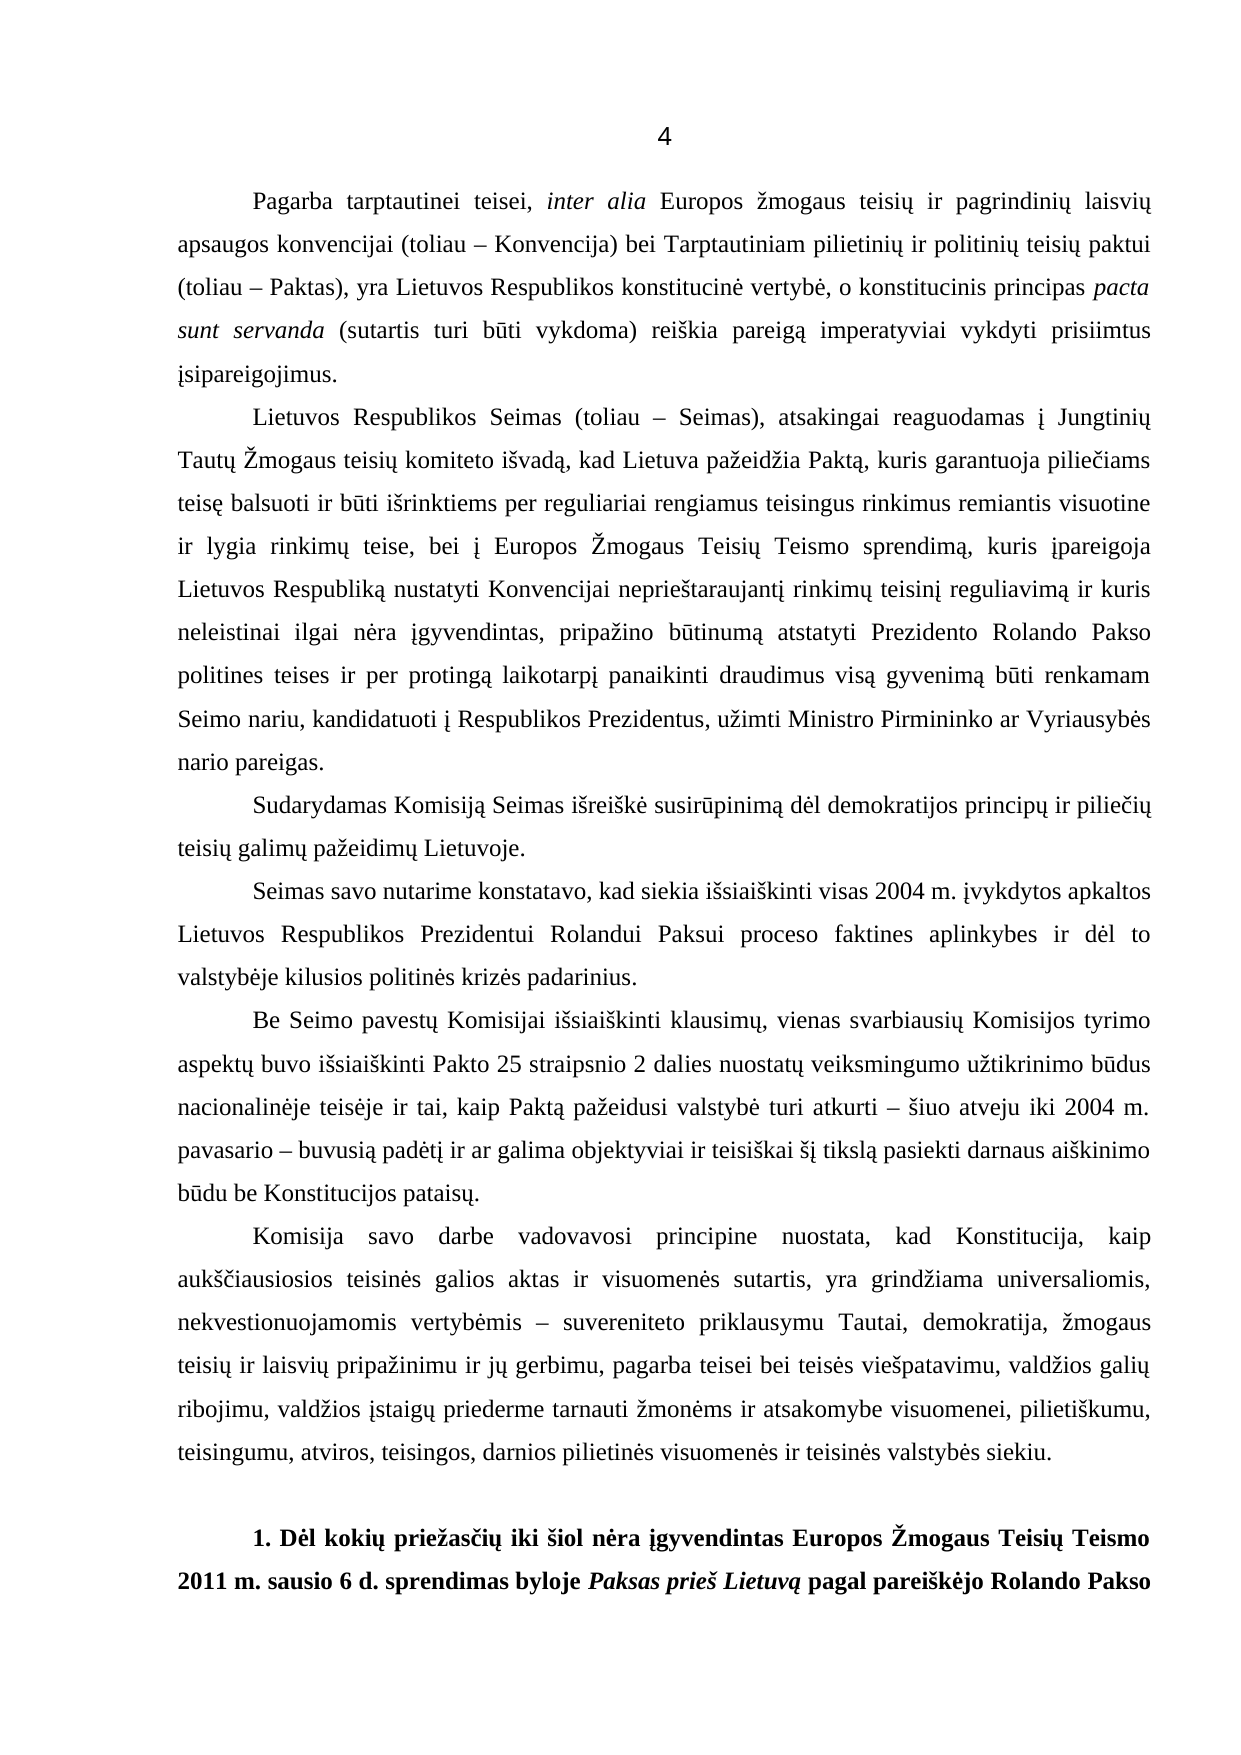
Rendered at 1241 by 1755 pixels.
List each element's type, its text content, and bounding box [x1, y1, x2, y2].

text Pagarba tarptautinei teisei, inter alia Europos žmogaus teisių ir pagrindinių laisvių apsaugos konvencijai (toliau – Konvencija) bei Tarptautiniam pilietinių ir politinių teisių paktui (toliau – Paktas), yra Lietuvos Respublikos konstitucinė vertybė, o konstitucinis principas pacta sunt servanda (sutartis turi būti vykdoma) reiškia pareigą imperatyviai vykdyti prisiimtus įsipareigojimus. [177, 186, 1152, 387]
text Lietuvos Respublikos Seimas (toliau – Seimas), atsakingai reaguodamas į Jungtinių Tautų Žmogaus teisių komiteto išvadą, kad Lietuva pažeidžia Paktą, kuris garantuoja piliečiams teisę balsuoti ir būti išrinktiems per reguliariai rengiamus teisingus rinkimus remiantis visuotine ir lygia rinkimų teise, bei į Europos Žmogaus Teisių Teismo sprendimą, kuris įpareigoja Lietuvos Respubliką nustatyti Konvencijai neprieštaraujantį rinkimų teisinį reguliavimą ir kuris neleistinai ilgai nėra įgyvendintas, pripažino būtinumą atstatyti Prezidento Rolando Pakso politines teises ir per protingą laikotarpį panaikinti draudimus visą gyvenimą būti renkamam Seimo nariu, kandidatuoti į Respublikos Prezidentus, užimti Ministro Pirmininko ar Vyriausybės nario pareigas. [177, 402, 1152, 776]
text 1. Dėl kokių priežasčių iki šiol nėra įgyvendintas Europos Žmogaus Teisių Teismo 2011 m. sausio 6 d. sprendimas byloje Paksas prieš Lietuvą pagal pareiškėjo Rolando Pakso [177, 1523, 1152, 1595]
text Komisija savo darbe vadovavosi principine nuostata, kad Konstitucija, kaip aukščiausiosios teisinės galios aktas ir visuomenės sutartis, yra grindžiama universaliomis, nekvestionuojamomis vertybėmis – suvereniteto priklausymu Tautai, demokratija, žmogaus teisių ir laisvių pripažinimu ir jų gerbimu, pagarba teisei bei teisės viešpatavimu, valdžios galių ribojimu, valdžios įstaigų priederme tarnauti žmonėms ir atsakomybe visuomenei, pilietiškumu, teisingumu, atviros, teisingos, darnios pilietinės visuomenės ir teisinės valstybės siekiu. [177, 1221, 1152, 1466]
text Seimas savo nutarime konstatavo, kad siekia išsiaiškinti visas 2004 m. įvykdytos apkaltos Lietuvos Respublikos Prezidentui Rolandui Paksui proceso faktines aplinkybes ir dėl to valstybėje kilusios politinės krizės padarinius. [177, 876, 1152, 991]
text Be Seimo pavestų Komisijai išsiaiškinti klausimų, vienas svarbiausių Komisijos tyrimo aspektų buvo išsiaiškinti Pakto 25 straipsnio 2 dalies nuostatų veiksmingumo užtikrinimo būdus nacionalinėje teisėje ir tai, kaip Paktą pažeidusi valstybė turi atkurti – šiuo atveju iki 2004 m. pavasario – buvusią padėtį ir ar galima objektyviai ir teisiškai šį tikslą pasiekti darnaus aiškinimo būdu be Konstitucijos pataisų. [177, 1006, 1152, 1207]
text Sudarydamas Komisiją Seimas išreiškė susirūpinimą dėl demokratijos principų ir piliečių teisių galimų pažeidimų Lietuvoje. [177, 790, 1152, 862]
